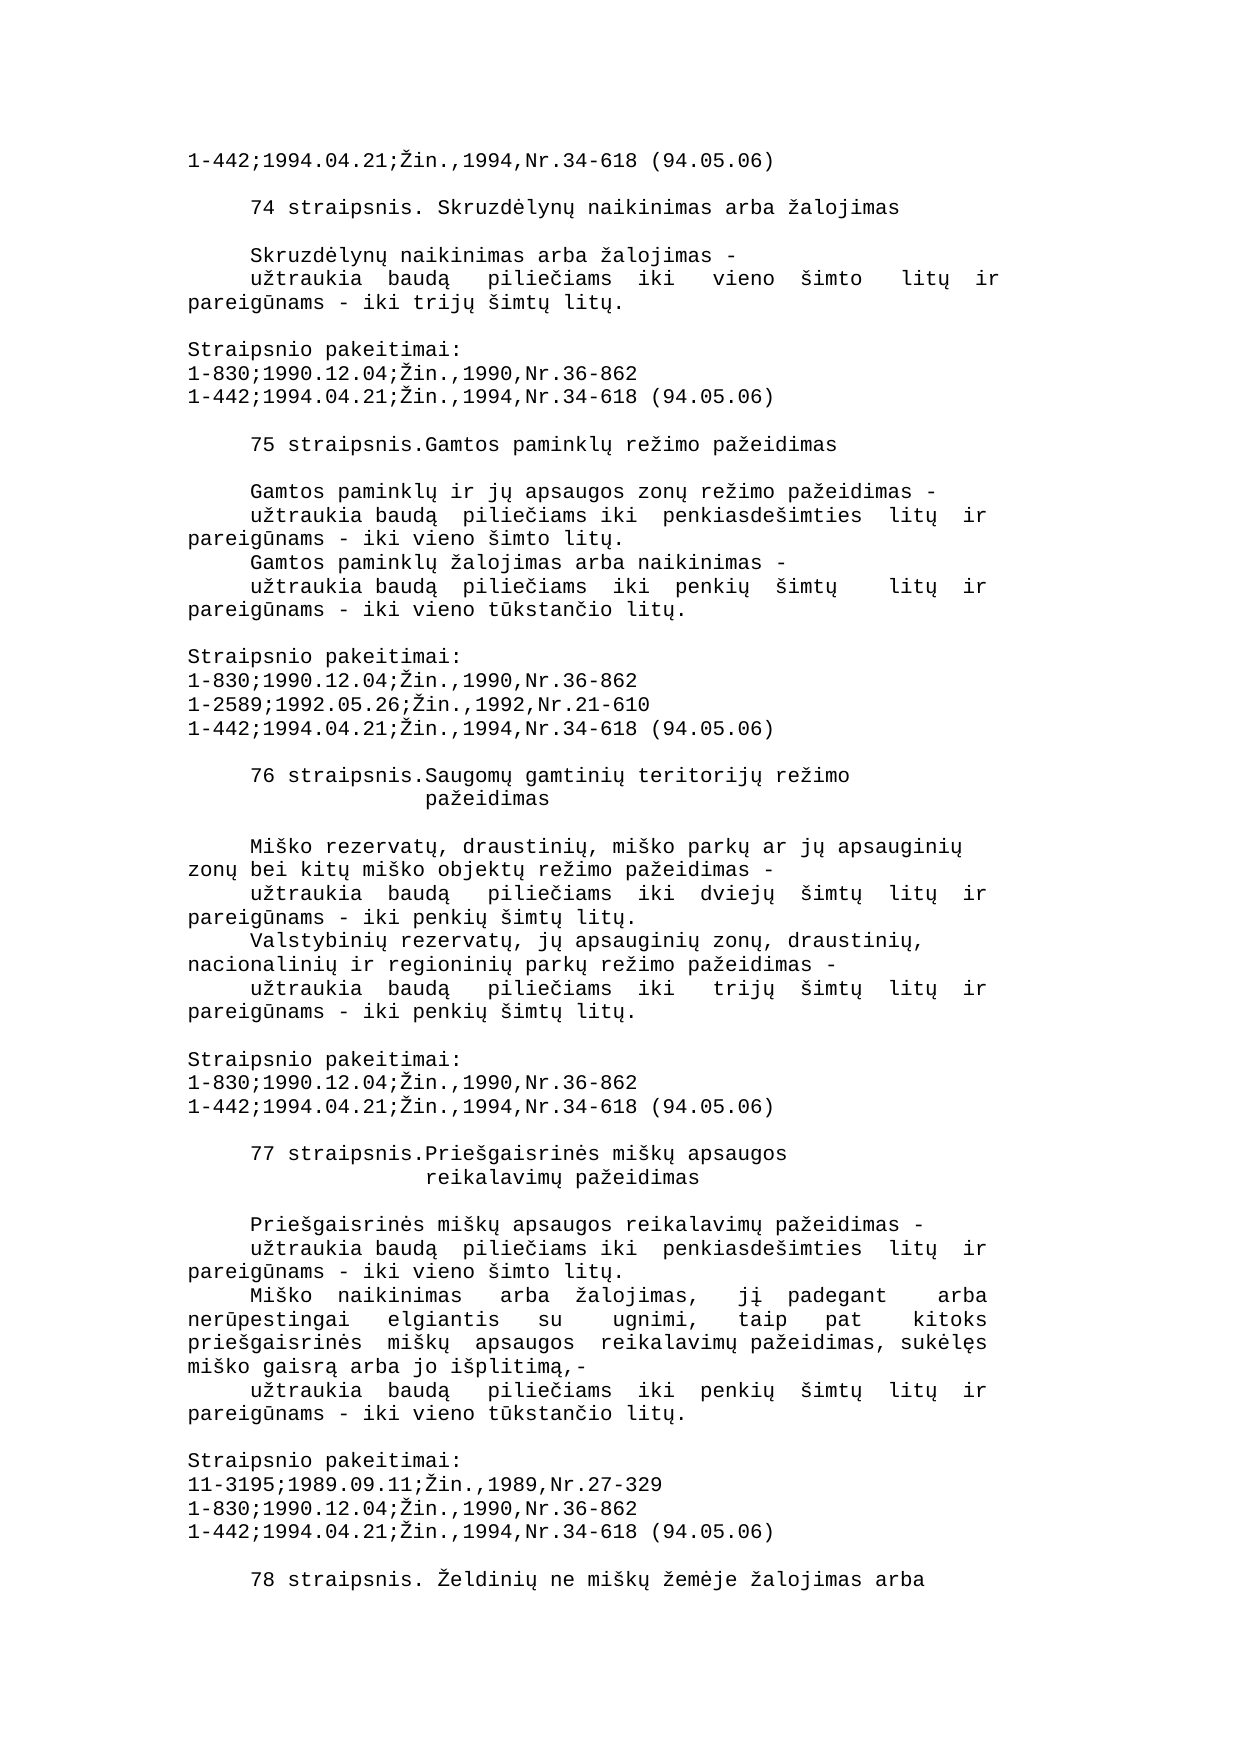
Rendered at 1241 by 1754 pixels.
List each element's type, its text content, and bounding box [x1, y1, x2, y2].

text pareigūnams - iki trijų šimtų litų. [187, 292, 1053, 316]
text užtraukia baudą piliečiams iki dviejų šimtų litų ir [187, 883, 1053, 907]
text 77 straipsnis.Priešgaisrinės miškų apsaugos [187, 1143, 1053, 1167]
text 78 straipsnis. Želdinių ne miškų žemėje žalojimas arba [187, 1569, 1053, 1592]
text Straipsnio pakeitimai: [187, 1451, 1053, 1474]
text Straipsnio pakeitimai: [187, 647, 1053, 670]
text 1-830;1990.12.04;Žin.,1990,Nr.36-862 [187, 670, 1053, 694]
text pareigūnams - iki penkių šimtų litų. [187, 907, 1053, 930]
text 1-830;1990.12.04;Žin.,1990,Nr.36-862 [187, 363, 1053, 386]
text 11-3195;1989.09.11;Žin.,1989,Nr.27-329 [187, 1474, 1053, 1498]
text užtraukia baudą piliečiams iki penkiasdešimties litų ir [187, 1238, 1053, 1261]
text Straipsnio pakeitimai: [187, 1048, 1053, 1072]
text 1-442;1994.04.21;Žin.,1994,Nr.34-618 (94.05.06) [187, 150, 1053, 174]
text 1-442;1994.04.21;Žin.,1994,Nr.34-618 (94.05.06) [187, 1096, 1053, 1119]
text zonų bei kitų miško objektų režimo pažeidimas - [187, 859, 1053, 883]
text Skruzdėlynų naikinimas arba žalojimas - [187, 244, 1053, 268]
text Valstybinių rezervatų, jų apsauginių zonų, draustinių, [187, 930, 1053, 954]
text reikalavimų pažeidimas [187, 1167, 1053, 1190]
text Priešgaisrinės miškų apsaugos reikalavimų pažeidimas - [187, 1214, 1053, 1238]
text 75 straipsnis.Gamtos paminklų režimo pažeidimas [187, 434, 1053, 457]
text užtraukia baudą piliečiams iki penkių šimtų litų ir [187, 576, 1053, 599]
text nacionalinių ir regioninių parkų režimo pažeidimas - [187, 954, 1053, 978]
text pareigūnams - iki penkių šimtų litų. [187, 1001, 1053, 1025]
text pareigūnams - iki vieno šimto litų. [187, 1261, 1053, 1285]
text užtraukia baudą piliečiams iki vieno šimto litų ir [187, 268, 1053, 292]
text priešgaisrinės miškų apsaugos reikalavimų pažeidimas, sukėlęs [187, 1332, 1053, 1356]
text pažeidimas [187, 788, 1053, 812]
text 74 straipsnis. Skruzdėlynų naikinimas arba žalojimas [187, 197, 1053, 221]
text 1-442;1994.04.21;Žin.,1994,Nr.34-618 (94.05.06) [187, 386, 1053, 410]
text 76 straipsnis.Saugomų gamtinių teritorijų režimo [187, 765, 1053, 788]
text Straipsnio pakeitimai: [187, 339, 1053, 363]
text Gamtos paminklų ir jų apsaugos zonų režimo pažeidimas - [187, 481, 1053, 505]
text Miško rezervatų, draustinių, miško parkų ar jų apsauginių [187, 836, 1053, 859]
text 1-830;1990.12.04;Žin.,1990,Nr.36-862 [187, 1072, 1053, 1096]
text užtraukia baudą piliečiams iki trijų šimtų litų ir [187, 978, 1053, 1001]
text miško gaisrą arba jo išplitimą,- [187, 1356, 1053, 1379]
text 1-442;1994.04.21;Žin.,1994,Nr.34-618 (94.05.06) [187, 1521, 1053, 1545]
text pareigūnams - iki vieno tūkstančio litų. [187, 599, 1053, 623]
text užtraukia baudą piliečiams iki penkių šimtų litų ir [187, 1379, 1053, 1403]
text pareigūnams - iki vieno šimto litų. [187, 528, 1053, 552]
text 1-442;1994.04.21;Žin.,1994,Nr.34-618 (94.05.06) [187, 717, 1053, 741]
text užtraukia baudą piliečiams iki penkiasdešimties litų ir [187, 505, 1053, 528]
text Gamtos paminklų žalojimas arba naikinimas - [187, 552, 1053, 576]
text 1-830;1990.12.04;Žin.,1990,Nr.36-862 [187, 1498, 1053, 1521]
text 1-2589;1992.05.26;Žin.,1992,Nr.21-610 [187, 694, 1053, 717]
text nerūpestingai elgiantis su ugnimi, taip pat kitoks [187, 1309, 1053, 1332]
text Miško naikinimas arba žalojimas, jį padegant arba [187, 1285, 1053, 1309]
text pareigūnams - iki vieno tūkstančio litų. [187, 1403, 1053, 1427]
